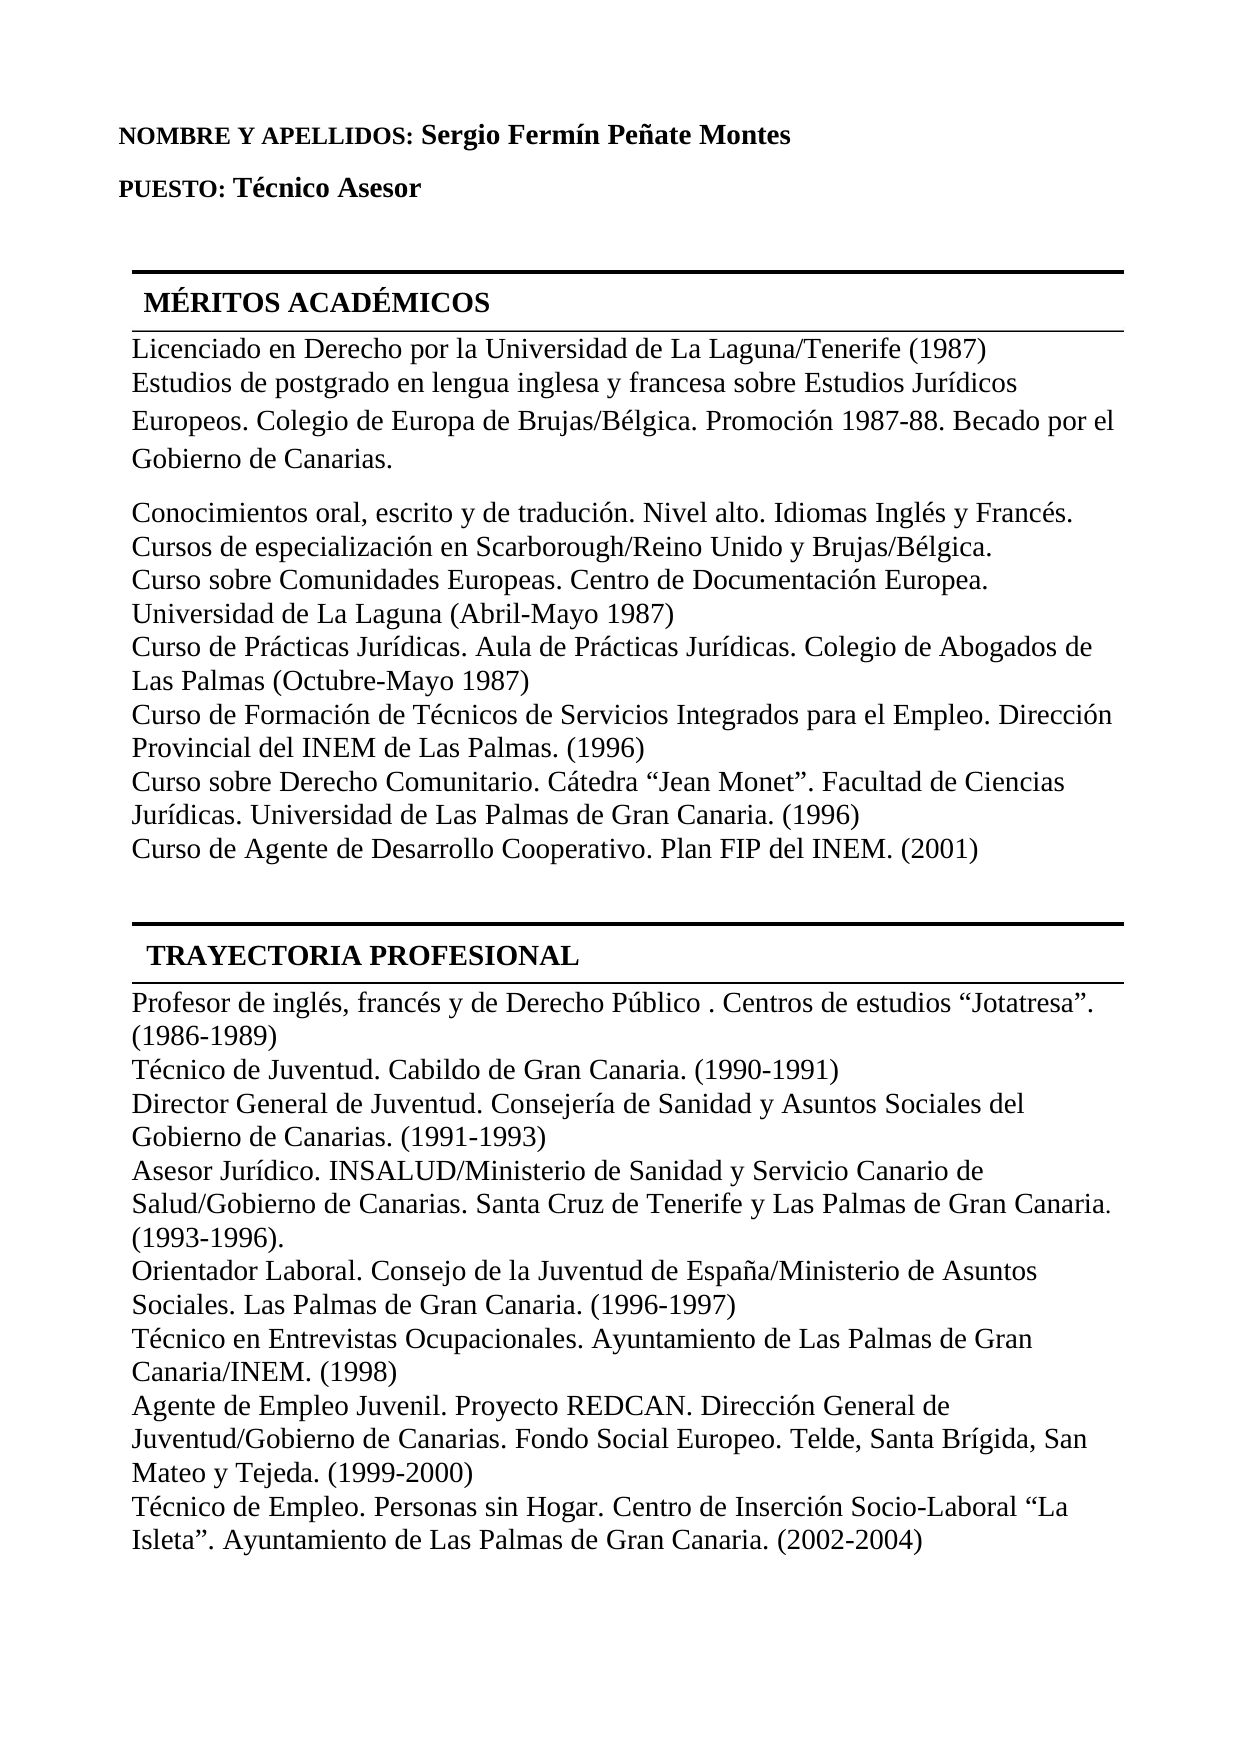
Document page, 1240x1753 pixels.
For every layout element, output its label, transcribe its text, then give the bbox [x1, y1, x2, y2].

text NOMBRE Y APELLIDOS: Sergio Fermín Peñate Montes [118, 117, 1229, 151]
text Curso de Prácticas Jurídicas. Aula de Prácticas Jurídicas. Colegio de Abogados de Las Palmas (Octubre-Mayo 1987) [131, 630, 1229, 697]
text Técnico en Entrevistas Ocupacionales. Ayuntamiento de Las Palmas de Gran Canaria/INEM. (1998) [131, 1321, 1229, 1388]
text Licenciado en Derecho por la Universidad de La Laguna/Tenerife (1987) Estudios de postgrado en lengua inglesa y francesa sobre Estudios Jurídicos [131, 332, 1229, 399]
text Curso de Formación de Técnicos de Servicios Integrados para el Empleo. Dirección Provincial del INEM de Las Palmas. (1996) [131, 697, 1229, 764]
text Curso sobre Derecho Comunitario. Cátedra “Jean Monet”. Facultad de Ciencias Jurídicas. Universidad de Las Palmas de Gran Canaria. (1996) [131, 764, 1229, 832]
text Agente de Empleo Juvenil. Proyecto REDCAN. Dirección General de Juventud/Gobierno de Canarias. Fondo Social Europeo. Telde, Santa Brígida, San Mateo y Tejeda. (1999-2000) [131, 1388, 1229, 1489]
text Orientador Laboral. Consejo de la Juventud de España/Ministerio de Asuntos Sociales. Las Palmas de Gran Canaria. (1996-1997) [131, 1254, 1229, 1321]
text Conocimientos oral, escrito y de tradución. Nivel alto. Idiomas Inglés y Francés. Cursos de especialización en Scarborough/Reino Unido y Brujas/Bélgica. Curso sobre Comunidades Europeas. Centro de Documentación Europea. Universidad de La Laguna (Abril-Mayo 1987) [131, 496, 1229, 630]
text Europeos. Colegio de Europa de Brujas/Bélgica. Promoción 1987-88. Becado por el Gobierno de Canarias. [131, 399, 1229, 476]
text Curso de Agente de Desarrollo Cooperativo. Plan FIP del INEM. (2001) [131, 832, 1229, 865]
text Profesor de inglés, francés y de Derecho Público . Centros de estudios “Jotatresa”. (1986-1989) [131, 985, 1229, 1052]
text PUESTO: Técnico Asesor [118, 171, 1229, 204]
text MÉRITOS ACADÉMICOS [143, 286, 1229, 319]
text Técnico de Juventud. Cabildo de Gran Canaria. (1990-1991) Director General de Juventud. Consejería de Sanidad y Asuntos Sociales del Gobierno de Canarias. (1991-1993) [131, 1052, 1229, 1153]
text Técnico de Empleo. Personas sin Hogar. Centro de Inserción Socio-Laboral “La Isleta”. Ayuntamiento de Las Palmas de Gran Canaria. (2002-2004) [131, 1489, 1229, 1557]
text Asesor Jurídico. INSALUD/Ministerio de Sanidad y Servicio Canario de Salud/Gobierno de Canarias. Santa Cruz de Tenerife y Las Palmas de Gran Canaria. (1993-1996). [131, 1153, 1229, 1254]
text TRAYECTORIA PROFESIONAL [146, 938, 1229, 972]
